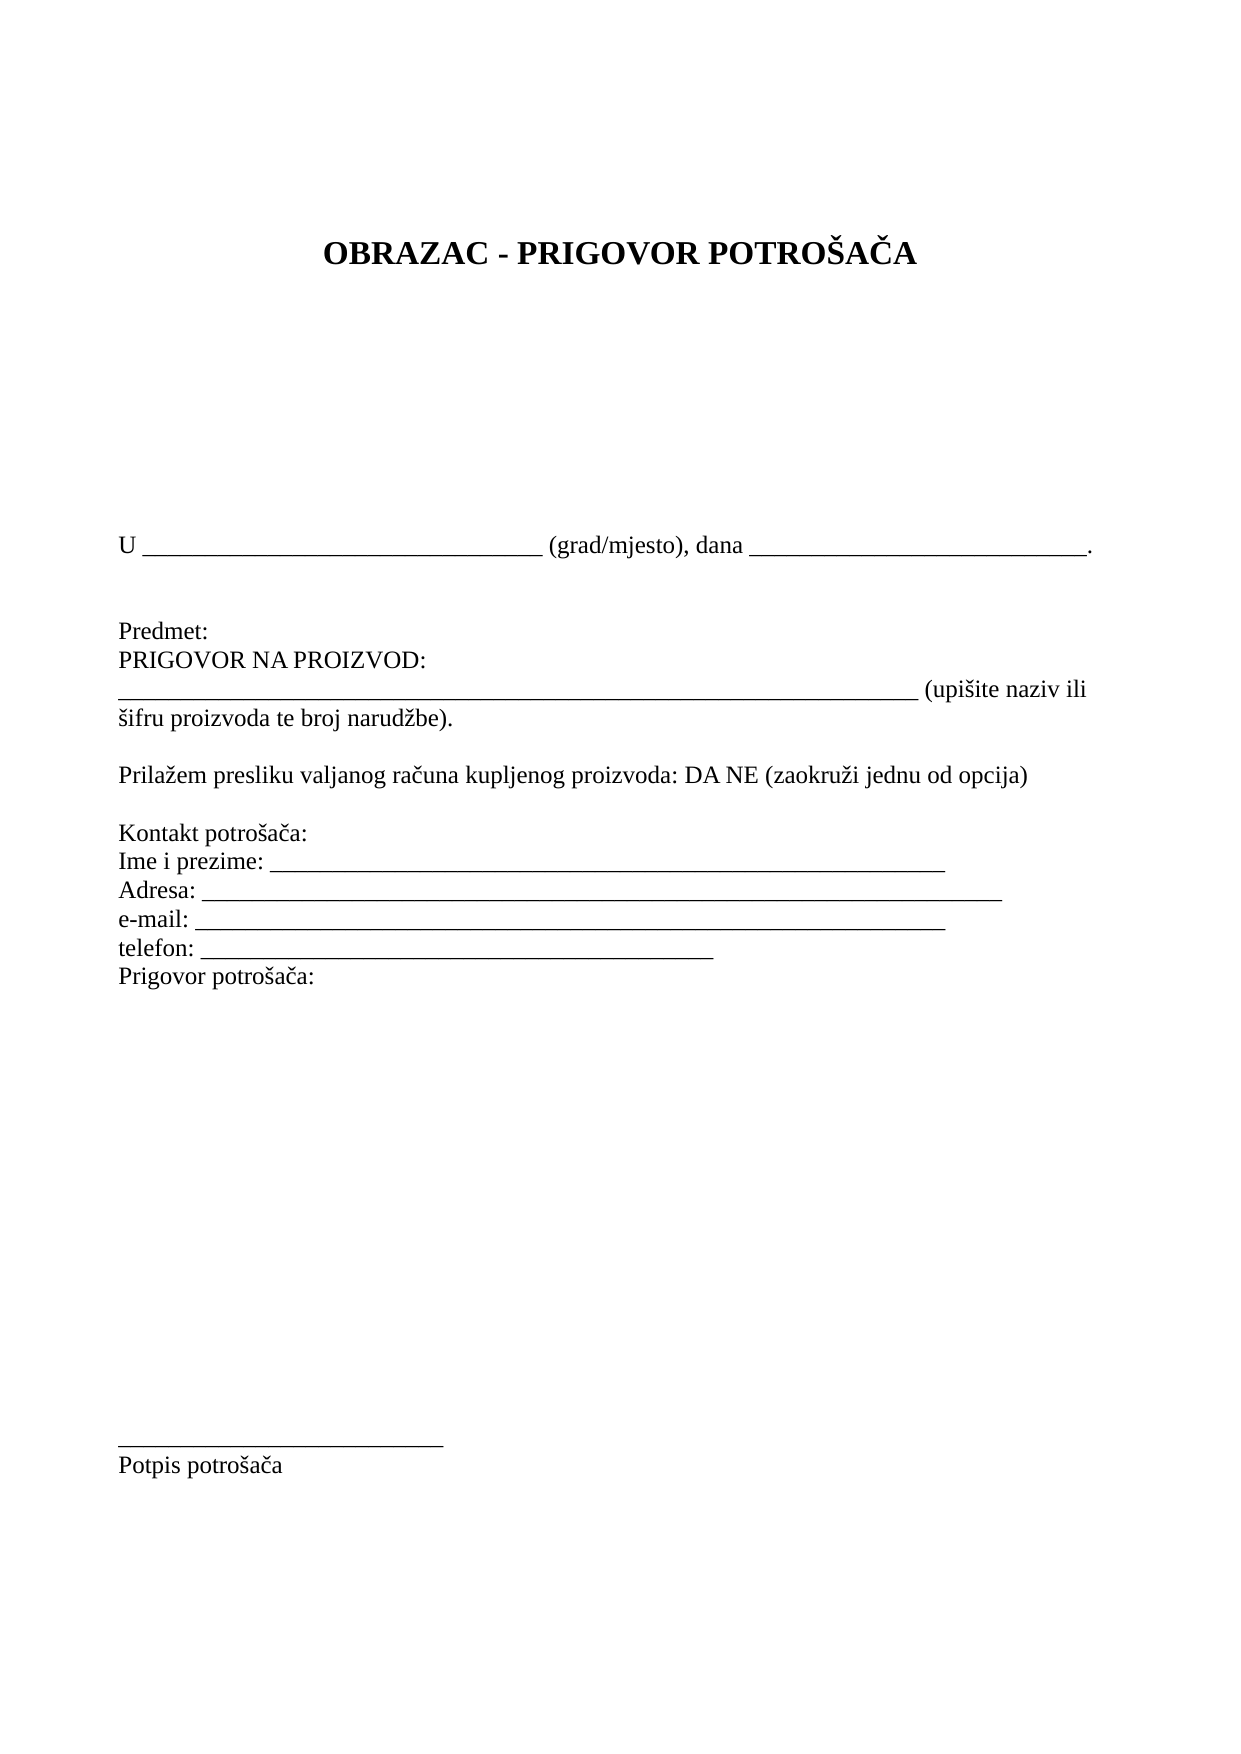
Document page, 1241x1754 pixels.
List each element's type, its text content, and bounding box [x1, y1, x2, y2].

text Ime i prezime: ______________________________________________________ [118, 846, 1122, 875]
text Prilažem presliku valjanog računa kupljenog proizvoda: DA NE (zaokruži jednu od opcija) [118, 760, 1122, 789]
text Kontakt potrošača: [118, 818, 1122, 846]
text PRIGOVOR NA PROIZVOD: [118, 645, 1122, 674]
text OBRAZAC - PRIGOVOR POTROŠAČA [118, 233, 1122, 271]
text U ________________________________ (grad/mjesto), dana ___________________________. [118, 530, 1122, 559]
text ________________________________________________________________ (upišite naziv ili šifru proizvoda te broj narudžbe). [118, 674, 1122, 731]
text __________________________ [118, 1421, 1122, 1450]
text e-mail: ____________________________________________________________ [118, 904, 1122, 933]
text Predmet: [118, 616, 1122, 645]
text telefon: _________________________________________ [118, 933, 1122, 961]
text Potpis potrošača [118, 1450, 1122, 1479]
text Prigovor potrošača: [118, 961, 1122, 990]
text Adresa: ________________________________________________________________ [118, 875, 1122, 904]
